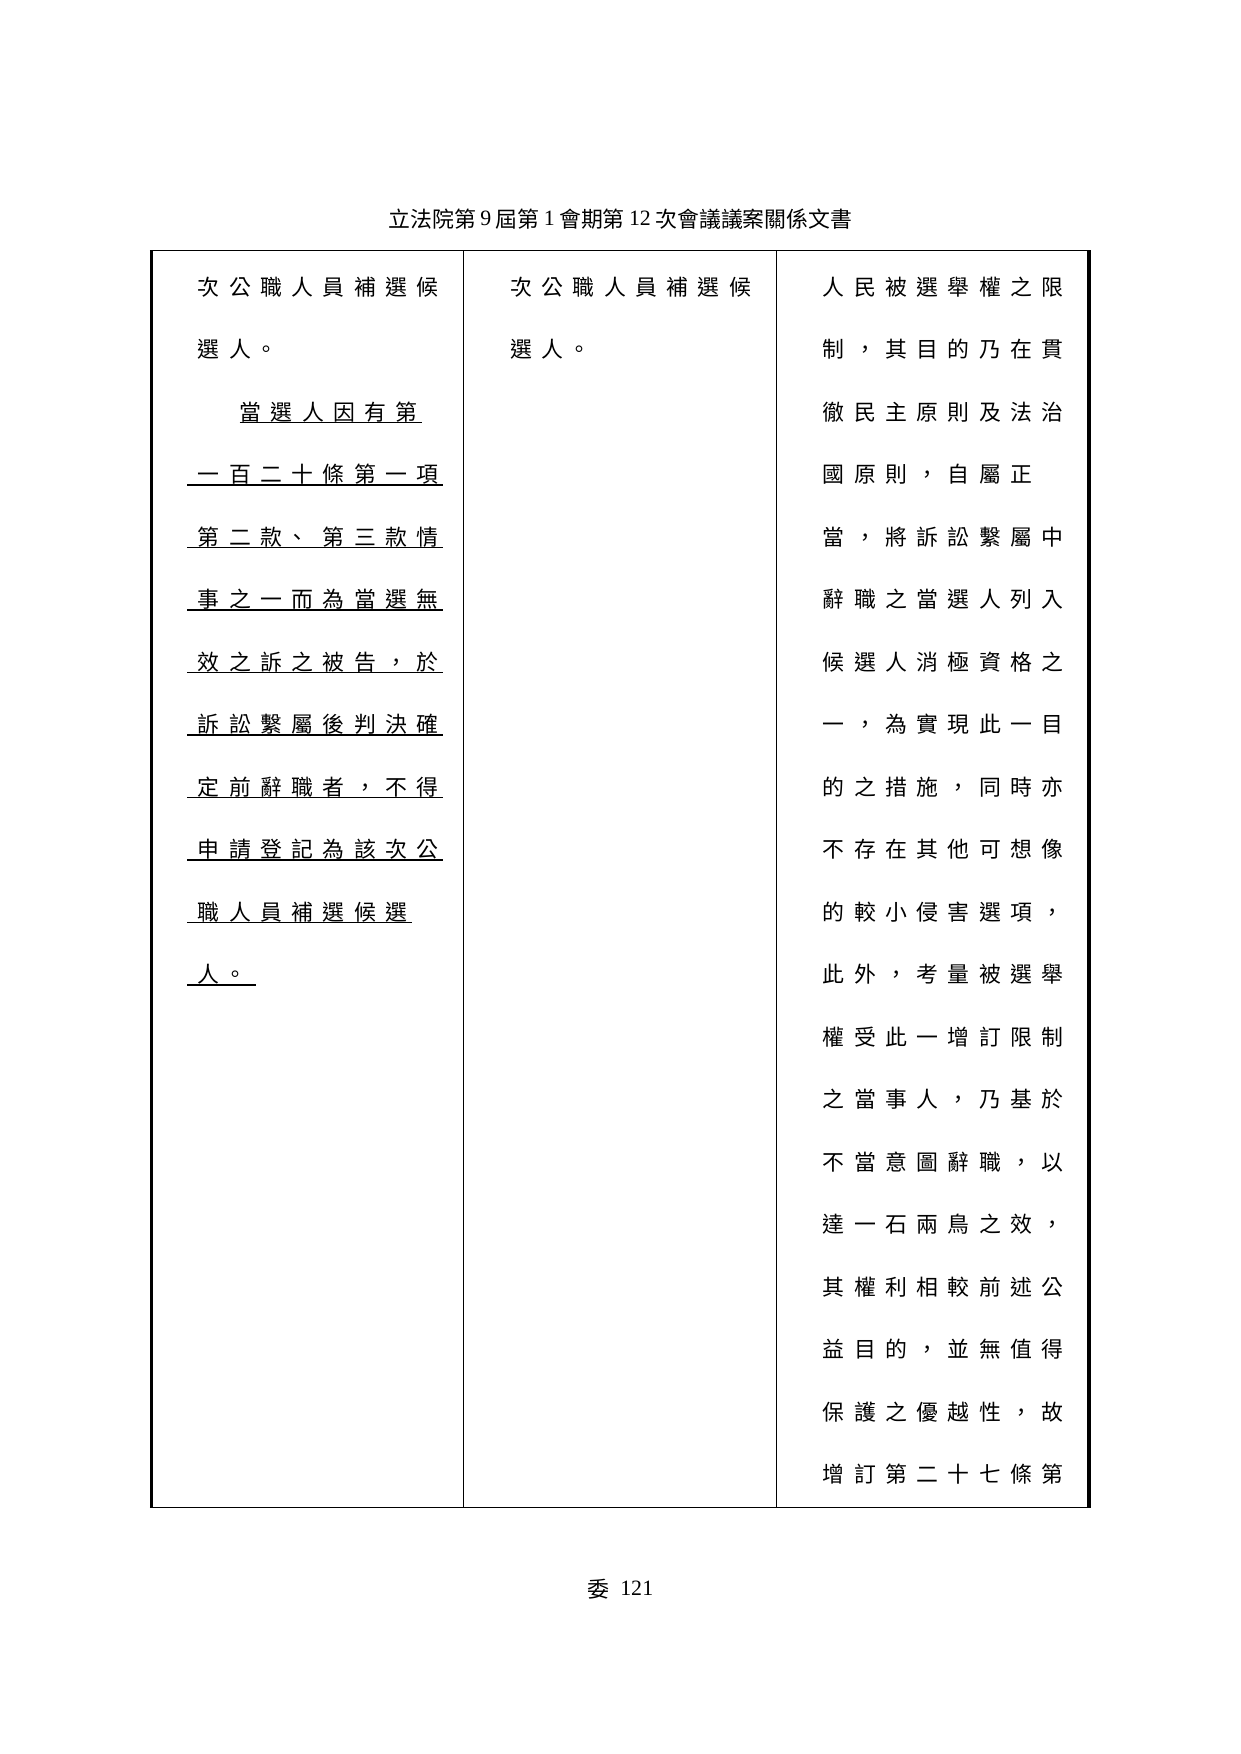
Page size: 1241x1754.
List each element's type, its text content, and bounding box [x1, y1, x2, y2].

table_cell 人民被選舉權之限制，其目的乃在貫徹民主原則及法治國原則，自屬正當，將訴訟繫屬中辭職之當選人列入候選人消極資格之一，為實現此一目的之措施，同時亦不存在其他可想像的較小侵害選項，此外，考量被選舉權受此一增訂限制之當事人，乃基於不當意圖辭職，以達一石兩鳥之效，其權利相較前述公益目的，並無值得保護之優越性，故增訂第二十七條第 [777, 251, 1087, 1507]
table_cell 次公職人員補選候選人。 當選人因有第一百二十條第一項第二款、第三款情事之一而為當選無效之訴之被告，於訴訟繫屬後判決確定前辭職者，不得申請登記為該次公職人員補選候選人。 [153, 251, 463, 1507]
table_cell 次公職人員補選候選人。 [464, 251, 776, 1507]
